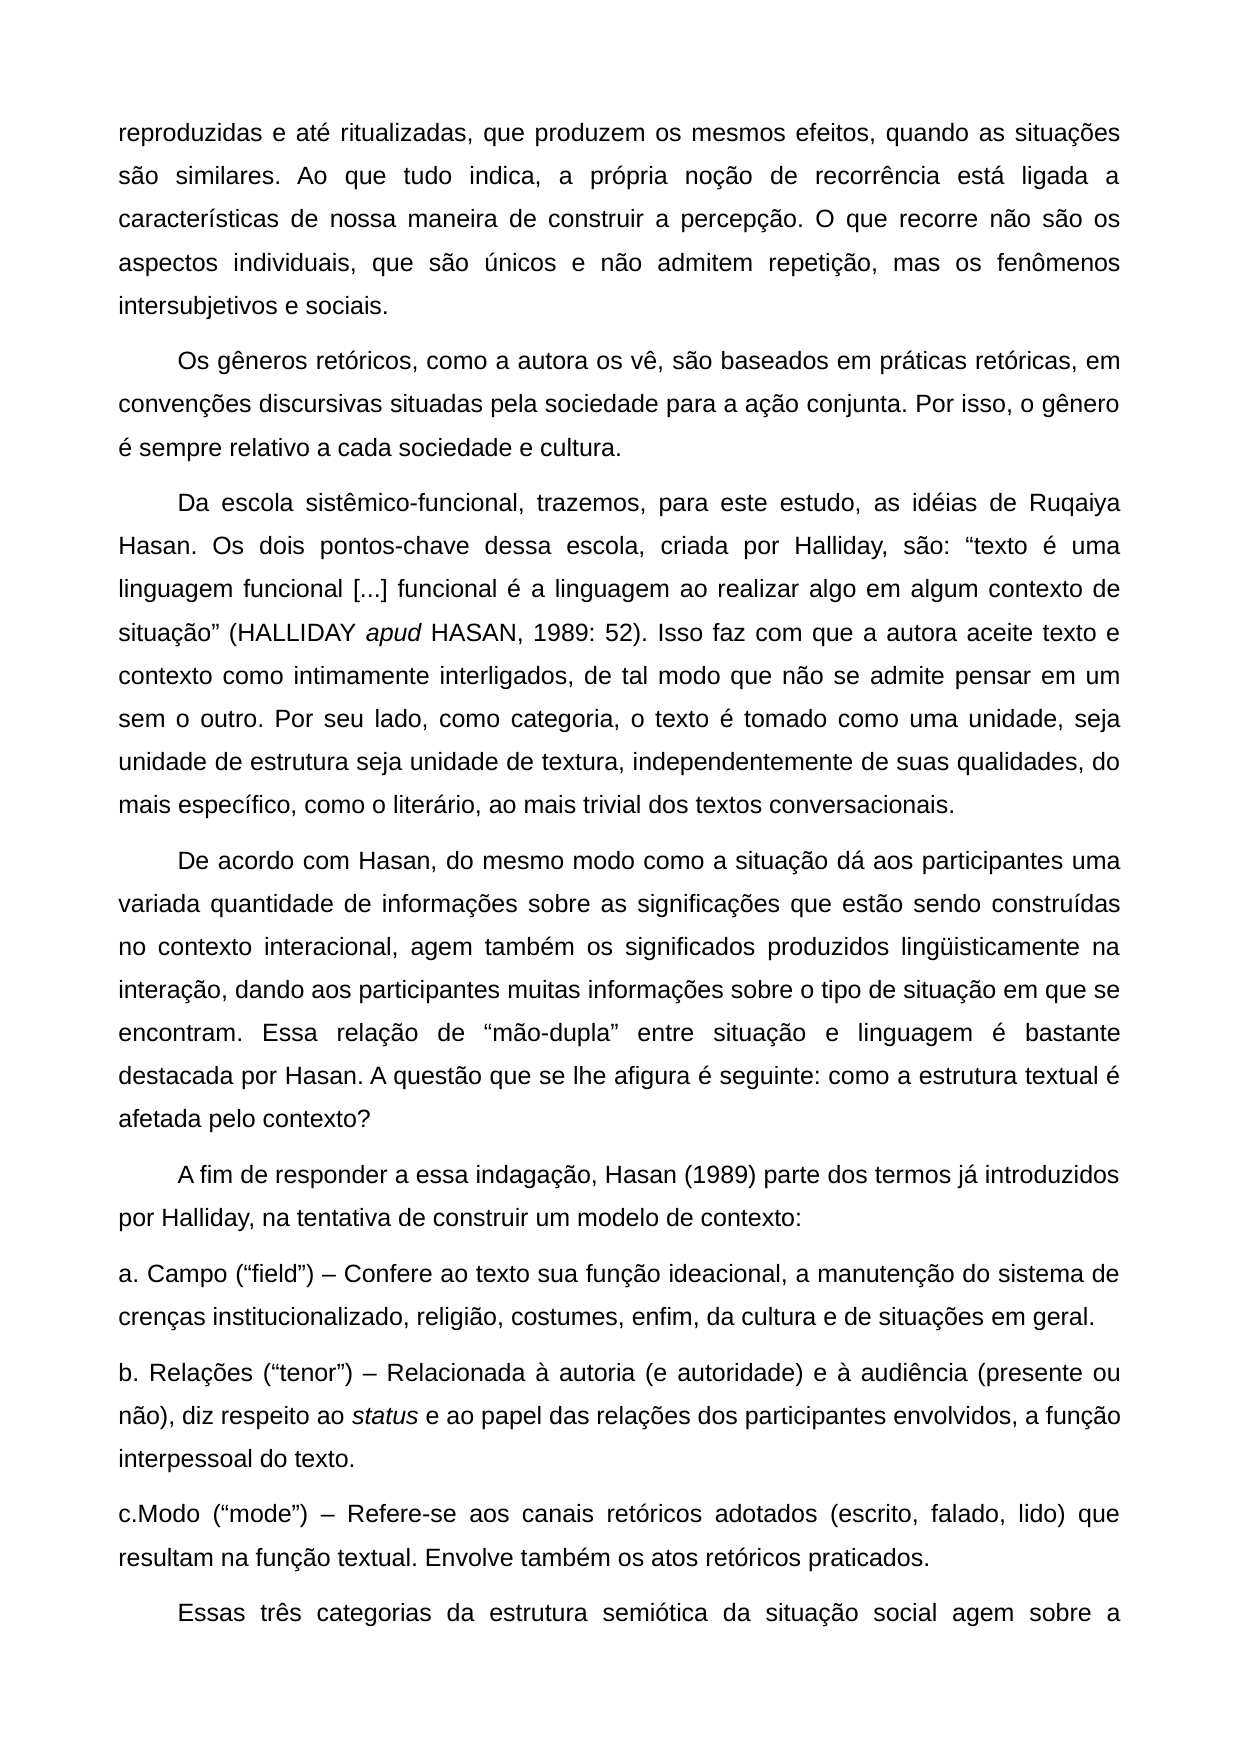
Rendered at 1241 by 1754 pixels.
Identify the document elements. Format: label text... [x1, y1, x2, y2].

text Essas três categorias da estrutura semiótica da situação social agem sobre a [118, 1598, 1122, 1627]
text A fim de responder a essa indagação, Hasan (1989) parte dos termos já introduzidos por Halliday, na tentativa de construir um modelo de contexto: [118, 1160, 1122, 1232]
text b. Relações (“tenor”) – Relacionada à autoria (e autoridade) e à audiência (presente ou não), diz respeito ao status e ao papel das relações dos participantes envolvidos, a função interpessoal do texto. [118, 1357, 1122, 1472]
text Da escola sistêmico-funcional, trazemos, para este estudo, as idéias de Ruqaiya Hasan. Os dois pontos-chave dessa escola, criada por Halliday, são: “texto é uma linguagem funcional [...] funcional é a linguagem ao realizar algo em algum contexto de situação” (HALLIDAY apud HASAN, 1989: 52). Isso faz com que a autora aceite texto e contexto como intimamente interligados, de tal modo que não se admite pensar em um sem o outro. Por seu lado, como categoria, o texto é tomado como uma unidade, seja unidade de estrutura seja unidade de textura, independentemente de suas qualidades, do mais específico, como o literário, ao mais trivial dos textos conversacionais. [118, 488, 1122, 819]
text a. Campo (“field”) – Confere ao texto sua função ideacional, a manutenção do sistema de crenças institucionalizado, religião, costumes, enfim, da cultura e de situações em geral. [118, 1259, 1122, 1331]
text reproduzidas e até ritualizadas, que produzem os mesmos efeitos, quando as situações são similares. Ao que tudo indica, a própria noção de recorrência está ligada a características de nossa maneira de construir a percepção. O que recorre não são os aspectos individuais, que são únicos e não admitem repetição, mas os fenômenos intersubjetivos e sociais. [118, 118, 1122, 319]
text c.Modo (“mode”) – Refere-se aos canais retóricos adotados (escrito, falado, lido) que resultam na função textual. Envolve também os atos retóricos praticados. [118, 1499, 1122, 1571]
text Os gêneros retóricos, como a autora os vê, são baseados em práticas retóricas, em convenções discursivas situadas pela sociedade para a ação conjunta. Por isso, o gênero é sempre relativo a cada sociedade e cultura. [118, 346, 1122, 461]
text De acordo com Hasan, do mesmo modo como a situação dá aos participantes uma variada quantidade de informações sobre as significações que estão sendo construídas no contexto interacional, agem também os significados produzidos lingüisticamente na interação, dando aos participantes muitas informações sobre o tipo de situação em que se encontram. Essa relação de “mão-dupla” entre situação e linguagem é bastante destacada por Hasan. A questão que se lhe afigura é seguinte: como a estrutura textual é afetada pelo contexto? [118, 846, 1122, 1133]
